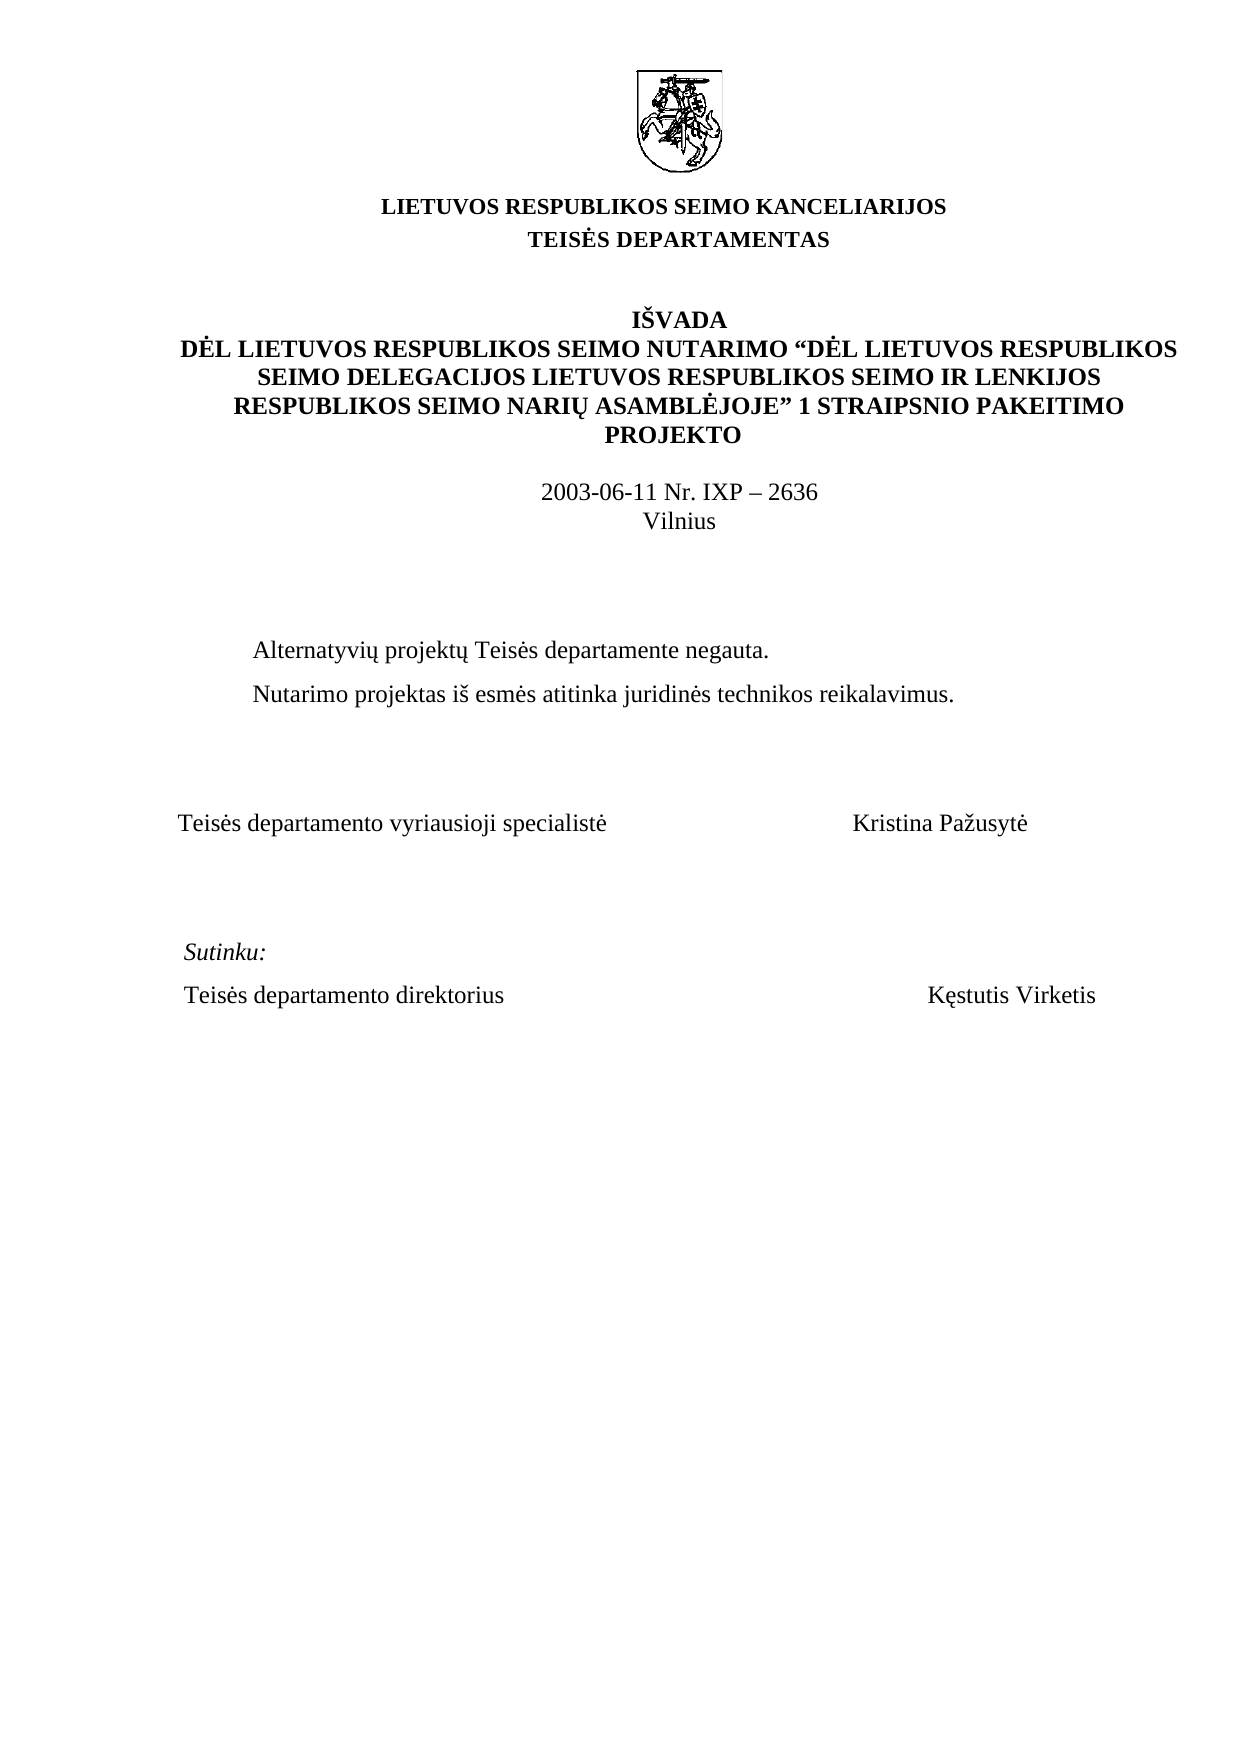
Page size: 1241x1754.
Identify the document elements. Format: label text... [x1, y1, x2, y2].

text LIETUVOS RESPUBLIKOS SEIMO KANCELIARIJOS [177, 193, 1151, 219]
text Nutarimo projektas iš esmės atitinka juridinės technikos reikalavimus. [177, 679, 1152, 707]
text Sutinku: [177, 937, 1152, 966]
text Teisės departamento vyriausioji specialistė Kristina Pažusytė [177, 808, 1152, 837]
text Teisės departamento direktorius Kęstutis Virketis [177, 981, 1152, 1009]
text Vilnius [177, 506, 1181, 535]
text DĖL LIETUVOS RESPUBLIKOS SEIMO NUTARIMO “DĖL LIETUVOS RESPUBLIKOS SEIMO DELEGACIJOS LIETUVOS RESPUBLIKOS SEIMO IR LENKIJOS RESPUBLIKOS SEIMO NARIŲ ASAMBLĖJOJE” 1 STRAIPSNIO PAKEITIMO PROJEKTO [177, 334, 1181, 449]
text TEISĖS DEPARTAMENTAS [177, 226, 1180, 252]
text 2003-06-11 Nr. IXP – 2636 [177, 477, 1181, 506]
text Alternatyvių projektų Teisės departamente negauta. [177, 636, 1152, 664]
text IŠVADA [177, 305, 1181, 334]
